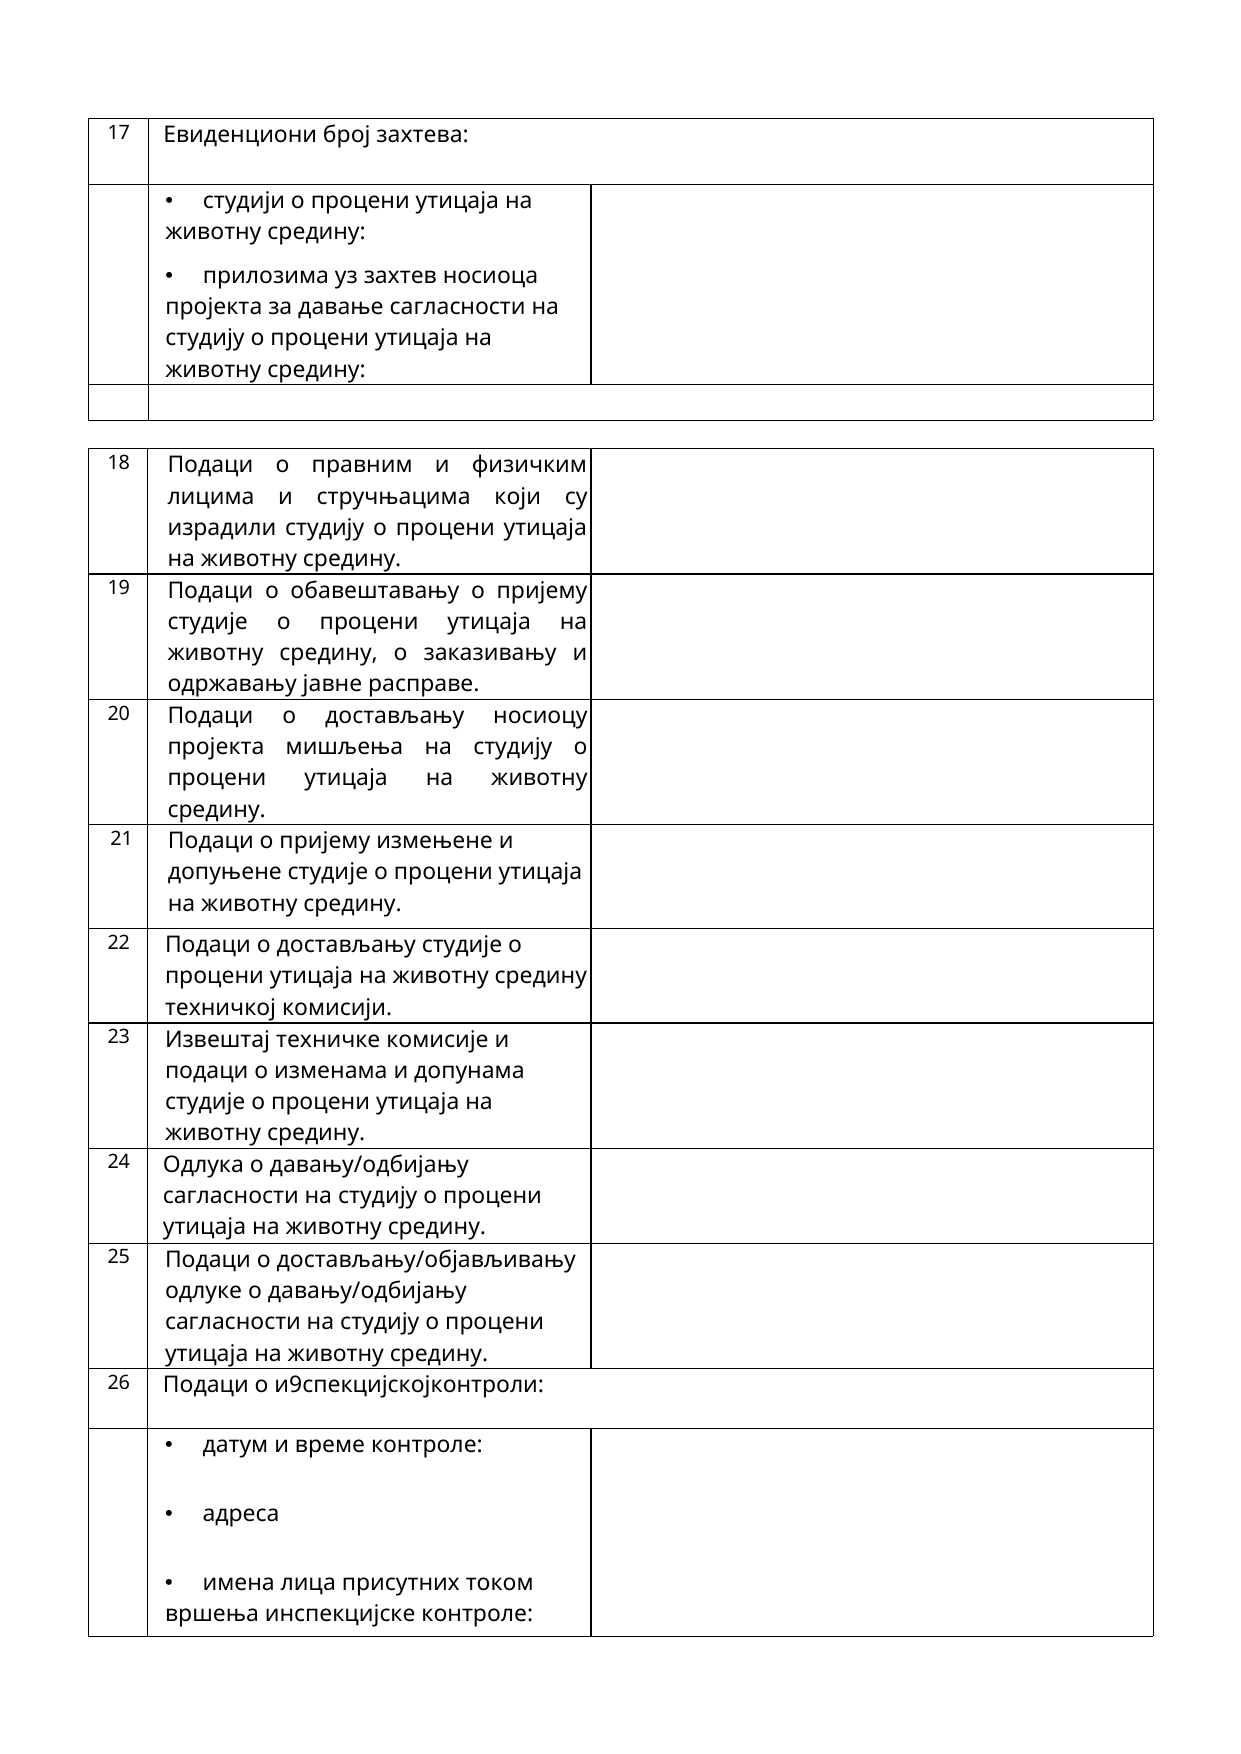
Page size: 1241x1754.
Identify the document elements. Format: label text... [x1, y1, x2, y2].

table_header 18 [89, 449, 147, 573]
table_cell 23 [89, 1024, 147, 1148]
table_cell [592, 1024, 1153, 1148]
table_cell [592, 825, 1153, 928]
table_cell [592, 1429, 1153, 1636]
table_header Подаци о правним и физичким лицима и стручњацима који су израдили студију о процени утицаја на животну средину. [148, 449, 590, 573]
table_cell Извештај техничке комисије и подаци о изменама и допунама студије о процени утицаја на животну средину. [148, 1024, 590, 1148]
table_cell [592, 1149, 1153, 1243]
table_cell [89, 185, 148, 384]
table_cell [592, 929, 1153, 1022]
table_cell Подаци о достављању студије о процени утицаја на животну средину техничкој комисији. [148, 929, 590, 1022]
table_cell 20 [89, 700, 147, 824]
table_cell 21 [89, 825, 147, 928]
table_cell Одлука о давању/одбијању сагласности на студију о процени утицаја на животну средину. [148, 1149, 590, 1243]
table_cell [592, 575, 1153, 699]
table_cell [89, 385, 148, 420]
table_cell [592, 185, 1153, 384]
table_cell 22 [89, 929, 147, 1022]
table_cell [89, 1429, 147, 1636]
table_header [592, 449, 1153, 573]
table_cell 26 [89, 1369, 147, 1428]
table_cell Подаци о и9спекцијскојконтроли: [148, 1369, 1153, 1428]
table_cell 24 [89, 1149, 147, 1243]
table_cell датум и време контроле: адреса имена лица присутних током вршења инспекцијске контроле: записник о извршеној инспекцијској контроли: наложене мере: изречене санкције: [148, 1429, 590, 1636]
table_cell [592, 1244, 1153, 1368]
table_cell 19 [89, 575, 147, 699]
table_cell Подаци о обавештавању о пријему студије о процени утицаја на животну средину, о заказивању и одржавању јавне расправе. [148, 575, 590, 699]
table_cell Подаци о пријему измењене и допуњене студије о процени утицаја на животну средину. [148, 825, 590, 928]
table_cell 17 [89, 119, 148, 184]
table_cell 25 [89, 1244, 147, 1368]
table_cell Евиденциони број захтева: [149, 119, 1153, 184]
table_cell Подаци о достављању/објављивању одлуке о давању/одбијању сагласности на студију о процени утицаја на животну средину. [148, 1244, 590, 1368]
table_cell Подаци о достављању носиоцу пројекта мишљења на студију о процени утицаја на животну средину. [148, 700, 590, 824]
table_cell [592, 700, 1153, 824]
table_cell студији о процени утицаја на животну средину: прилозима уз захтев носиоца пројекта за давање сагласности на студију о процени утицаја на животну средину: [149, 185, 590, 384]
table_cell [149, 385, 1153, 420]
